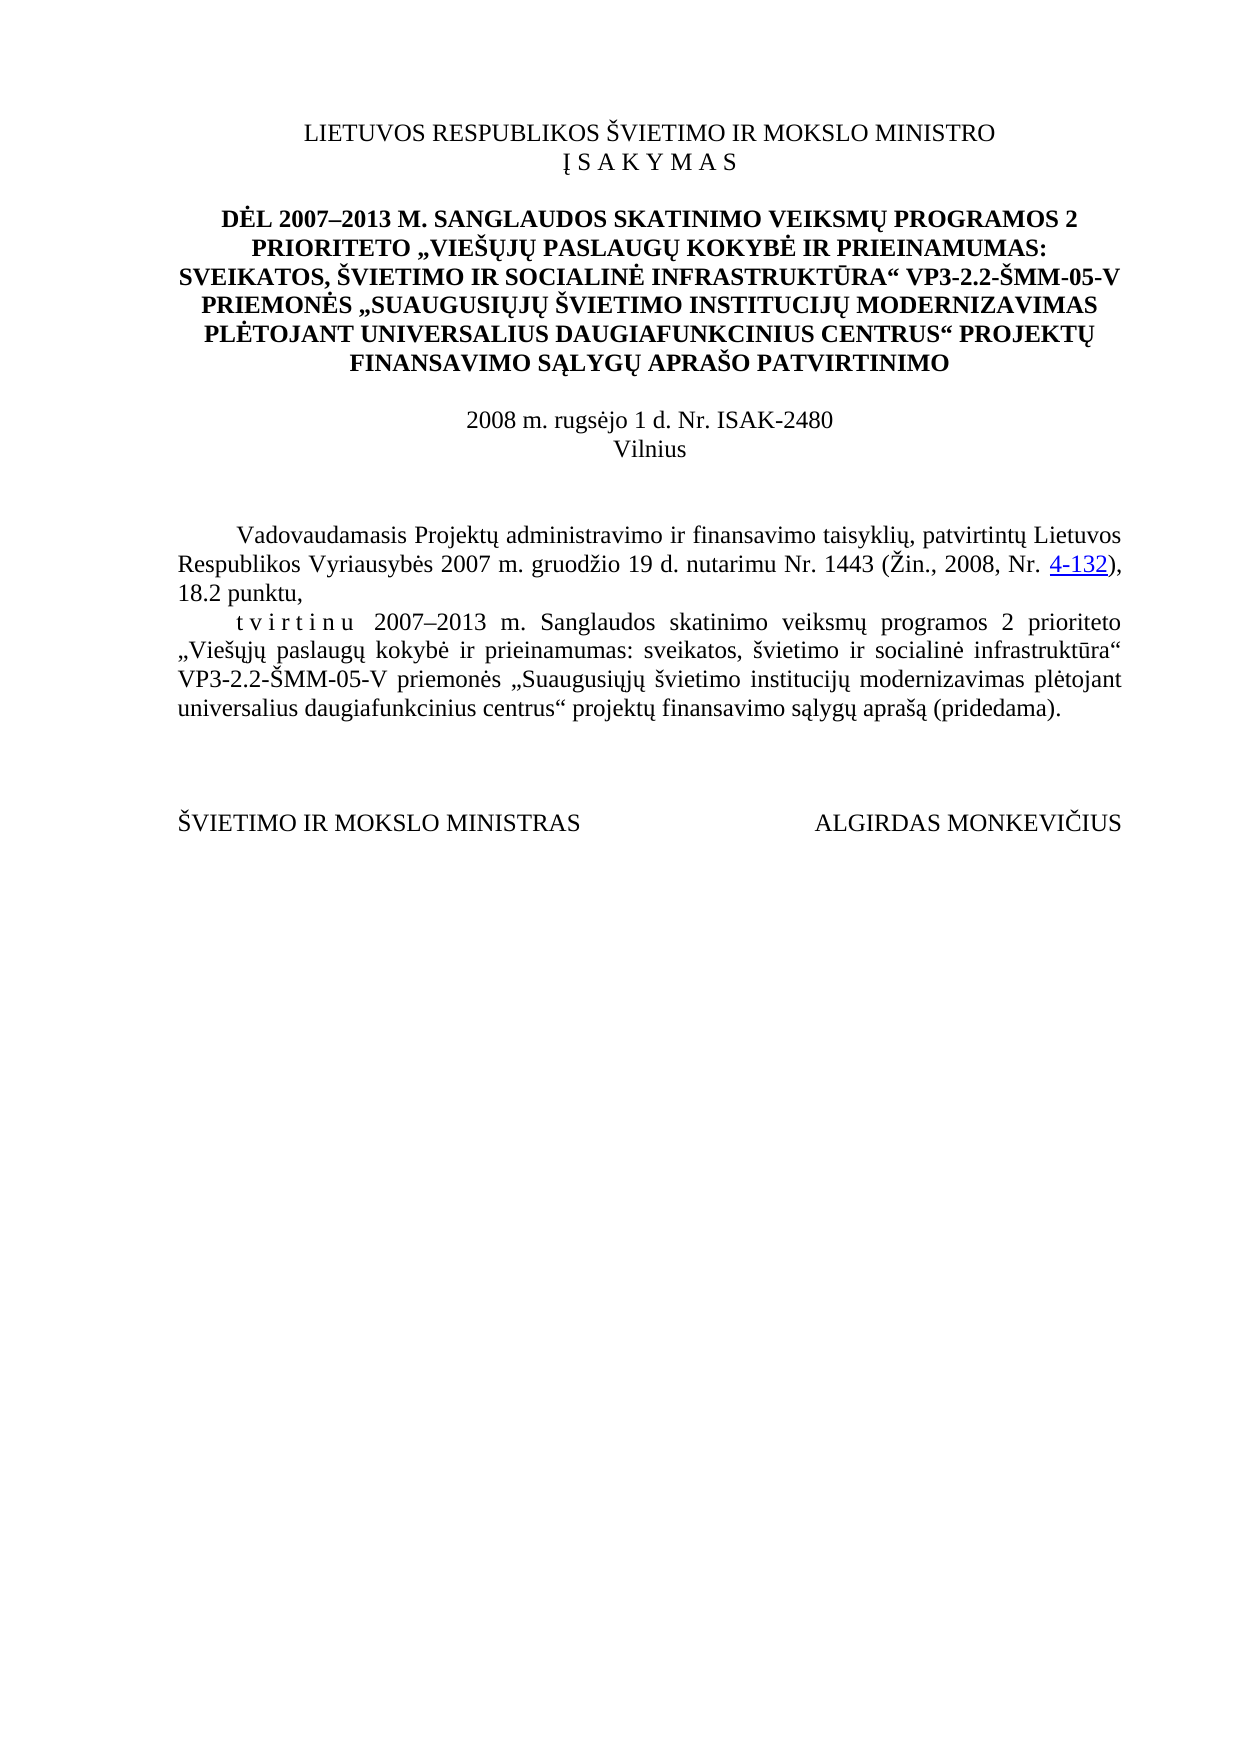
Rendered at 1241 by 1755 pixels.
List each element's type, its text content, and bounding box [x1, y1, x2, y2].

text ĮSAKYMAS [177, 147, 1122, 176]
text Vilnius [177, 434, 1122, 463]
text 2008 m. rugsėjo 1 d. Nr. ISAK-2480 [177, 406, 1122, 434]
text tvirtinu 2007–2013 m. Sanglaudos skatinimo veiksmų programos 2 prioriteto „Viešųjų paslaugų kokybė ir prieinamumas: sveikatos, švietimo ir socialinė infrastruktūra“ VP3-2.2-ŠMM-05-V priemonės „Suaugusiųjų švietimo institucijų modernizavimas plėtojant universalius daugiafunkcinius centrus“ projektų finansavimo sąlygų aprašą (pridedama). [177, 607, 1122, 722]
text LIETUVOS RESPUBLIKOS ŠVIETIMO IR MOKSLO MINISTRO [177, 118, 1122, 147]
text ŠVIETIMO IR MOKSLO MINISTRAS ALGIRDAS MONKEVIČIUS [177, 808, 1122, 837]
text DĖL 2007–2013 M. SANGLAUDOS SKATINIMO VEIKSMŲ PROGRAMOS 2 PRIORITETO „VIEŠŲJŲ PASLAUGŲ KOKYBĖ IR PRIEINAMUMAS: SVEIKATOS, ŠVIETIMO IR SOCIALINĖ INFRASTRUKTŪRA“ VP3-2.2-ŠMM-05-V PRIEMONĖS „SUAUGUSIŲJŲ ŠVIETIMO INSTITUCIJŲ MODERNIZAVIMAS PLĖTOJANT UNIVERSALIUS DAUGIAFUNKCINIUS CENTRUS“ PROJEKTŲ FINANSAVIMO SĄLYGŲ APRAŠO PATVIRTINIMO [177, 204, 1122, 377]
text Vadovaudamasis Projektų administravimo ir finansavimo taisyklių, patvirtintų Lietuvos Respublikos Vyriausybės 2007 m. gruodžio 19 d. nutarimu Nr. 1443 (Žin., 2008, Nr. 4-132), 18.2 punktu, [177, 521, 1122, 607]
